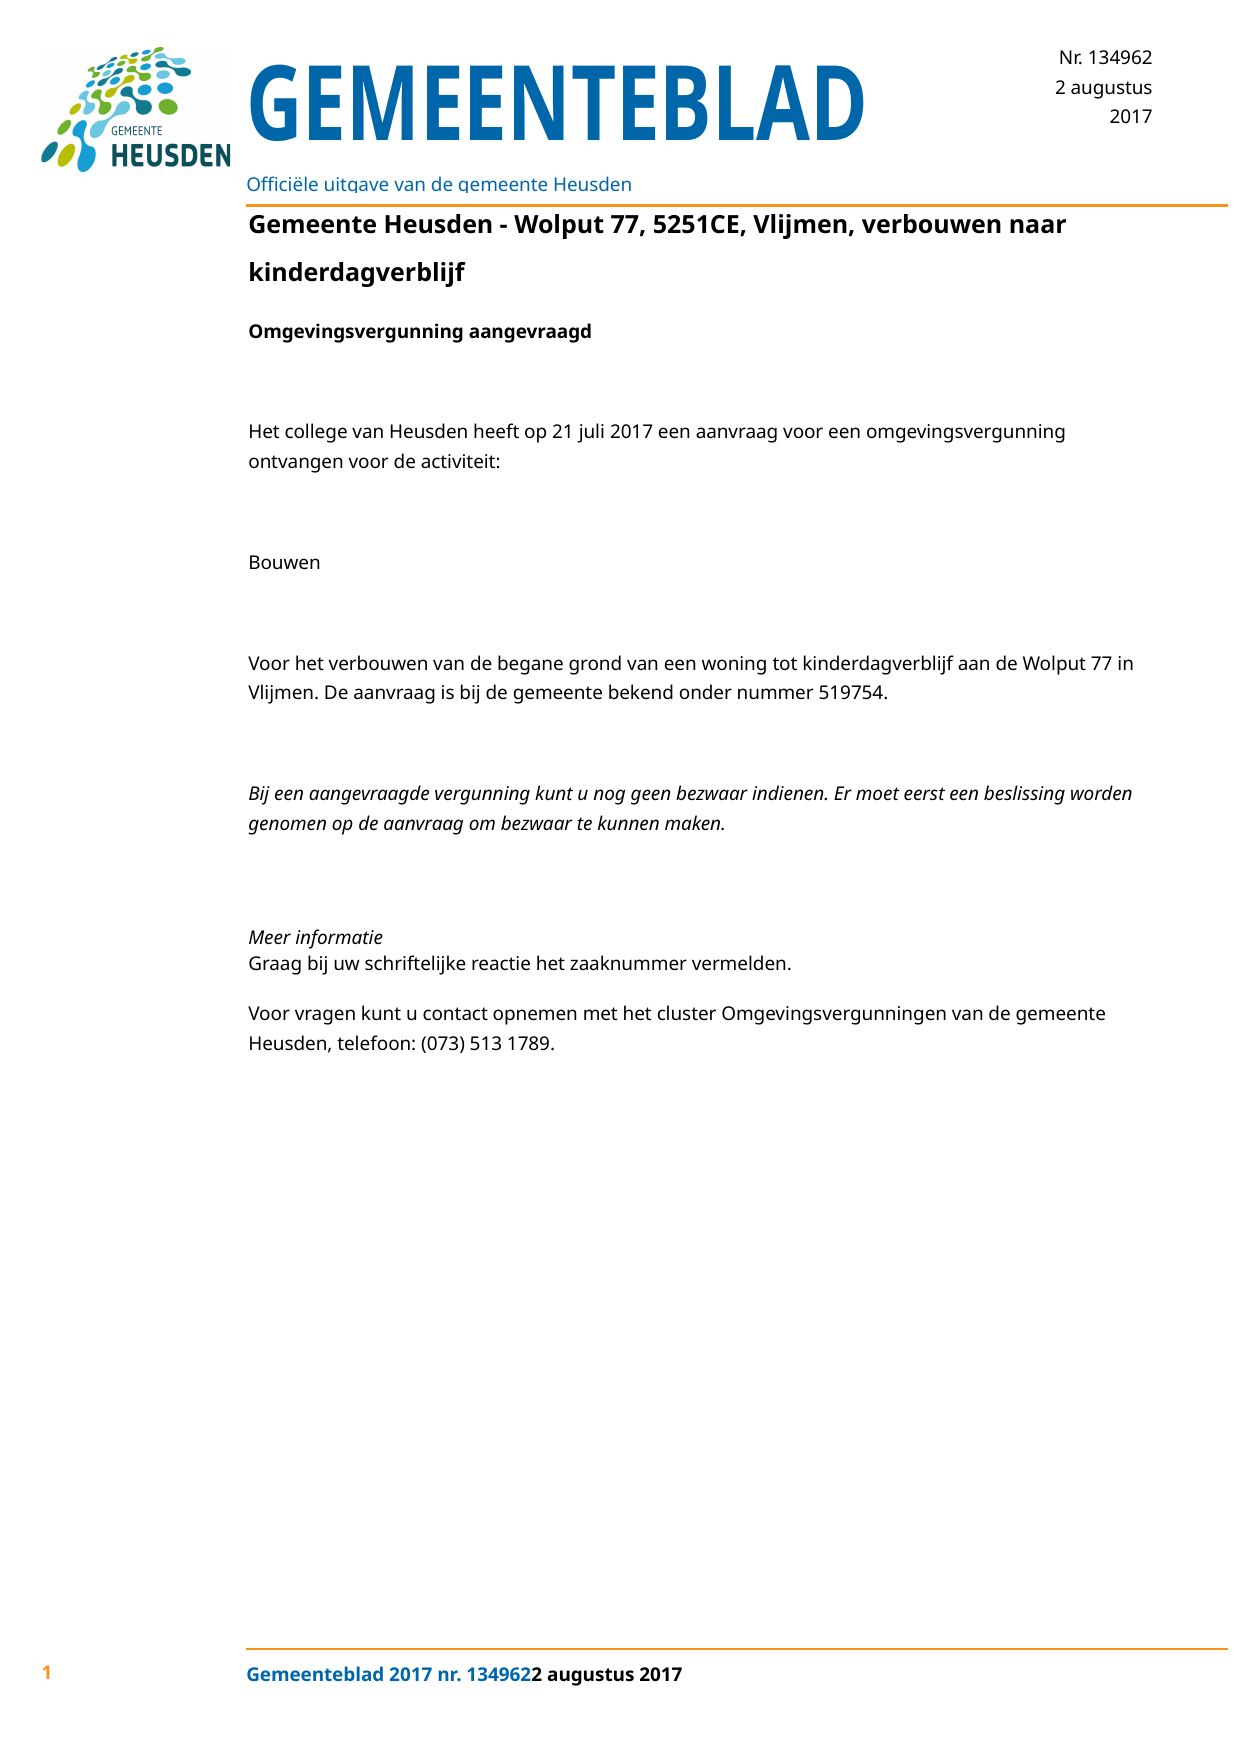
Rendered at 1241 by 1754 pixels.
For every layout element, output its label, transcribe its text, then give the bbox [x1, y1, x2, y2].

text Voor het verbouwen van de begane grond van een woning tot kinderdagverblijf aan de Wolput 77 in Vlijmen. De aanvraag is bij de gemeente bekend onder nummer 519754. [248, 650, 1152, 705]
text Bij een aangevraagde vergunning kunt u nog geen bezwaar indienen. Er moet eerst een beslissing worden genomen op de aanvraag om bezwaar te kunnen maken. [248, 780, 1152, 836]
text Bouwen [248, 549, 1152, 575]
text Omgevingsvergunning aangevraagd [248, 318, 1152, 344]
text Graag bij uw schriftelijke reactie het zaaknummer vermelden. [248, 950, 1152, 976]
text Gemeente Heusden - Wolput 77, 5251CE, Vlijmen, verbouwen naar kinderdagverblijf [248, 207, 1152, 288]
text Meer informatie [248, 924, 1152, 950]
text Het college van Heusden heeft op 21 juli 2017 een aanvraag voor een omgevingsvergunning ontvangen voor de activiteit: [248, 419, 1152, 474]
picture [41, 47, 231, 172]
text Voor vragen kunt u contact opnemen met het cluster Omgevingsvergunningen van de gemeente Heusden, telefoon: (073) 513 1789. [248, 1001, 1152, 1056]
